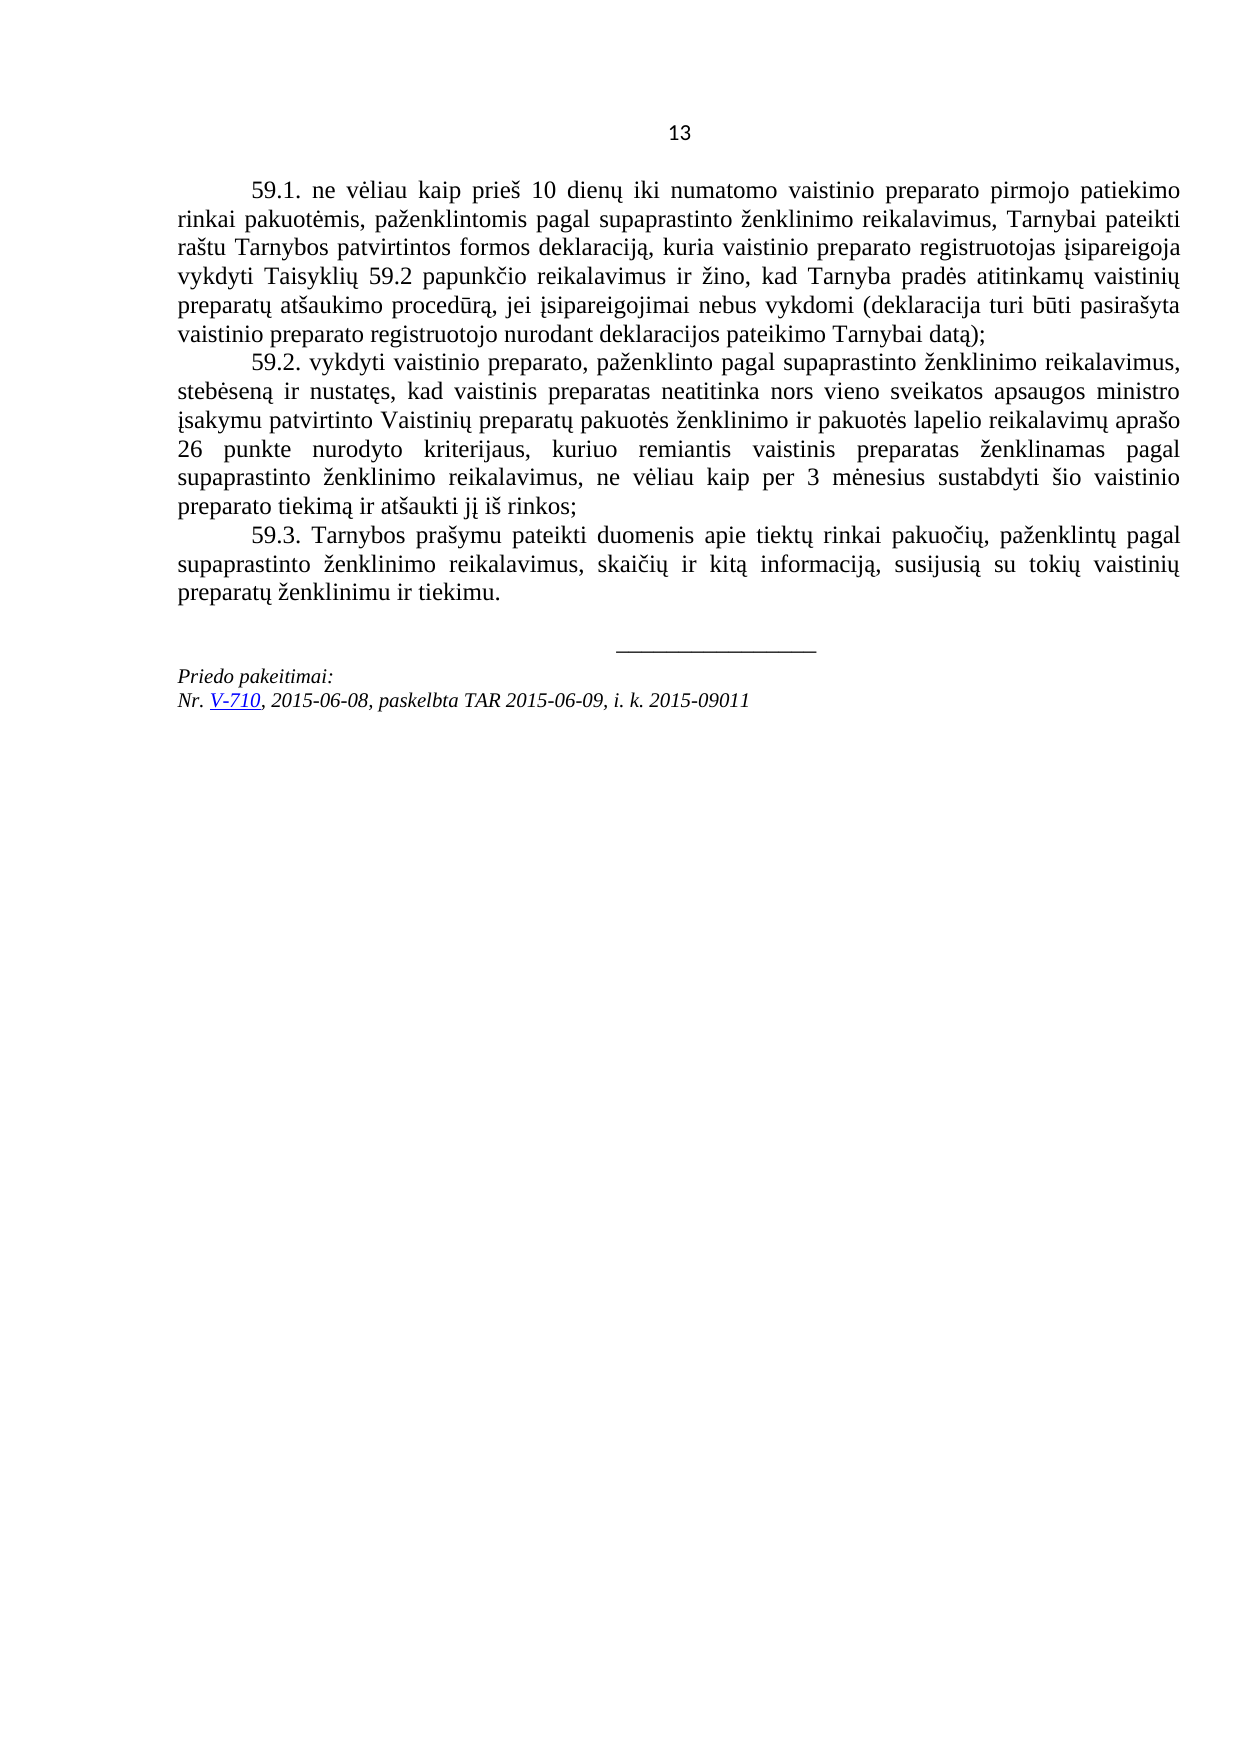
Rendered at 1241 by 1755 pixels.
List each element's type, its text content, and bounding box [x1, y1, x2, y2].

text 59.1. ne vėliau kaip prieš 10 dienų iki numatomo vaistinio preparato pirmojo patiekimo rinkai pakuotėmis, paženklintomis pagal supaprastinto ženklinimo reikalavimus, Tarnybai pateikti raštu Tarnybos patvirtintos formos deklaraciją, kuria vaistinio preparato registruotojas įsipareigoja vykdyti Taisyklių 59.2 papunkčio reikalavimus ir žino, kad Tarnyba pradės atitinkamų vaistinių preparatų atšaukimo procedūrą, jei įsipareigojimai nebus vykdomi (deklaracija turi būti pasirašyta vaistinio preparato registruotojo nurodant deklaracijos pateikimo Tarnybai datą); [177, 175, 1181, 347]
text –––––––––––––––– [177, 635, 1181, 664]
text Priedo pakeitimai: [177, 664, 1181, 688]
text Nr. V-710, 2015-06-08, paskelbta TAR 2015-06-09, i. k. 2015-09011 [177, 688, 1181, 712]
text 59.2. vykdyti vaistinio preparato, paženklinto pagal supaprastinto ženklinimo reikalavimus, stebėseną ir nustatęs, kad vaistinis preparatas neatitinka nors vieno sveikatos apsaugos ministro įsakymu patvirtinto Vaistinių preparatų pakuotės ženklinimo ir pakuotės lapelio reikalavimų aprašo 26 punkte nurodyto kriterijaus, kuriuo remiantis vaistinis preparatas ženklinamas pagal supaprastinto ženklinimo reikalavimus, ne vėliau kaip per 3 mėnesius sustabdyti šio vaistinio preparato tiekimą ir atšaukti jį iš rinkos; [177, 347, 1181, 520]
text 59.3. Tarnybos prašymu pateikti duomenis apie tiektų rinkai pakuočių, paženklintų pagal supaprastinto ženklinimo reikalavimus, skaičių ir kitą informaciją, susijusią su tokių vaistinių preparatų ženklinimu ir tiekimu. [177, 520, 1181, 606]
